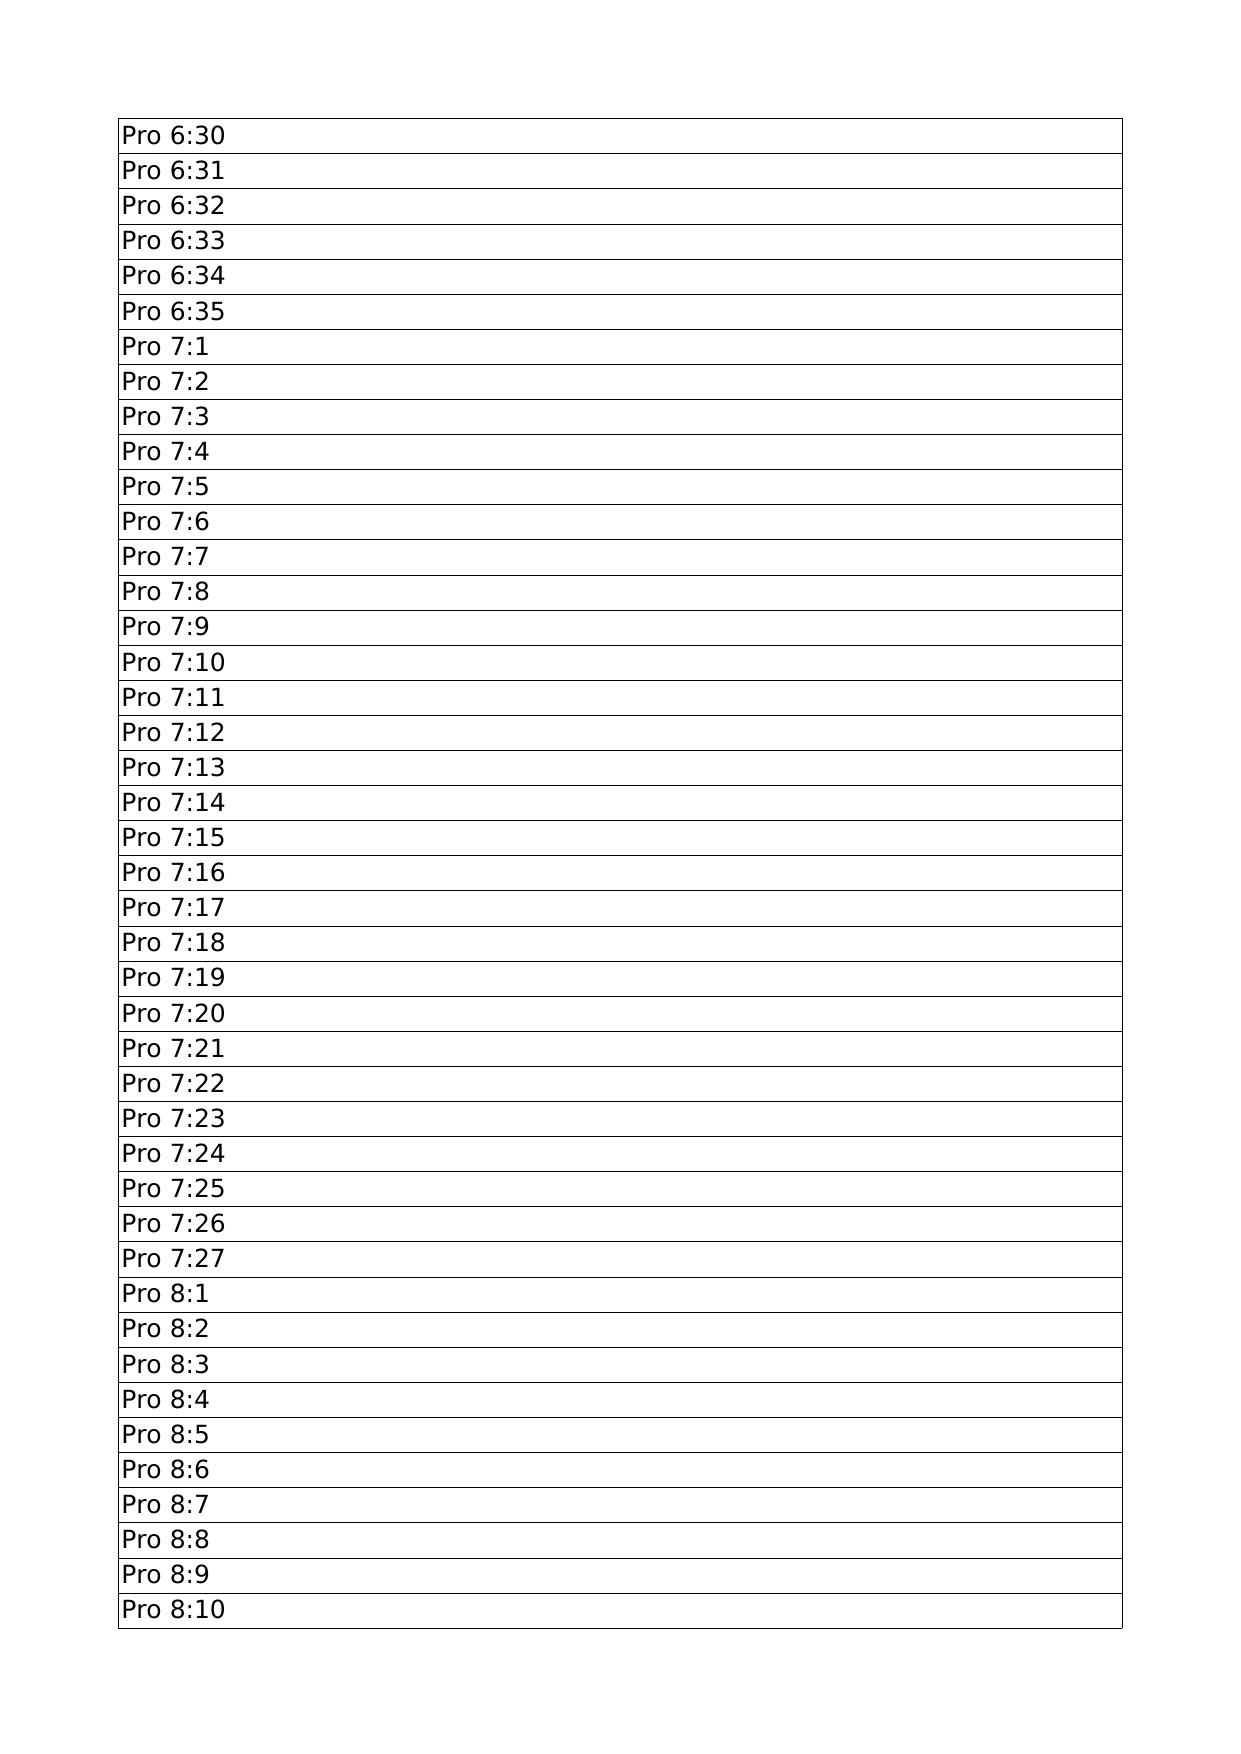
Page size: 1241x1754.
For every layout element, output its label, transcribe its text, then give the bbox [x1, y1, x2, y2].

table_cell Pro 7:20 [119, 997, 1122, 1031]
table_cell Pro 7:26 [119, 1207, 1122, 1241]
table_cell Pro 7:24 [119, 1137, 1122, 1171]
table_cell Pro 7:19 [119, 962, 1122, 996]
table_cell Pro 6:30 [119, 119, 1122, 153]
table_cell Pro 7:22 [119, 1067, 1122, 1101]
table_cell Pro 8:1 [119, 1278, 1122, 1312]
table_cell Pro 6:32 [119, 189, 1122, 223]
table_cell Pro 7:21 [119, 1032, 1122, 1066]
table_cell Pro 7:17 [119, 891, 1122, 926]
table_cell Pro 8:4 [119, 1383, 1122, 1417]
table_cell Pro 7:1 [119, 330, 1122, 364]
table_cell Pro 8:9 [119, 1559, 1122, 1592]
table_cell Pro 8:8 [119, 1523, 1122, 1557]
table_cell Pro 7:23 [119, 1102, 1122, 1136]
table_cell Pro 8:6 [119, 1453, 1122, 1487]
table_cell Pro 8:10 [119, 1594, 1122, 1628]
table_cell Pro 8:3 [119, 1348, 1122, 1382]
table_cell Pro 6:31 [119, 154, 1122, 188]
table_cell Pro 7:3 [119, 400, 1122, 434]
table_cell Pro 8:5 [119, 1418, 1122, 1452]
table_cell Pro 8:2 [119, 1313, 1122, 1347]
table_cell Pro 7:18 [119, 927, 1122, 961]
table_cell Pro 7:9 [119, 611, 1122, 645]
table_cell Pro 7:25 [119, 1172, 1122, 1206]
table_cell Pro 6:34 [119, 260, 1122, 294]
table_cell Pro 7:5 [119, 470, 1122, 504]
table_cell Pro 7:2 [119, 365, 1122, 399]
table_cell Pro 7:8 [119, 576, 1122, 609]
table_cell Pro 7:13 [119, 751, 1122, 785]
table_cell Pro 7:15 [119, 821, 1122, 855]
table_cell Pro 7:12 [119, 716, 1122, 750]
table_cell Pro 6:33 [119, 225, 1122, 258]
table_cell Pro 6:35 [119, 295, 1122, 329]
table_cell Pro 7:10 [119, 646, 1122, 680]
table_cell Pro 8:7 [119, 1488, 1122, 1522]
table_cell Pro 7:6 [119, 505, 1122, 539]
table_cell Pro 7:7 [119, 540, 1122, 574]
table_cell Pro 7:11 [119, 681, 1122, 715]
table_cell Pro 7:16 [119, 856, 1122, 890]
table_cell Pro 7:14 [119, 786, 1122, 820]
table_cell Pro 7:27 [119, 1242, 1122, 1277]
table_cell Pro 7:4 [119, 435, 1122, 469]
